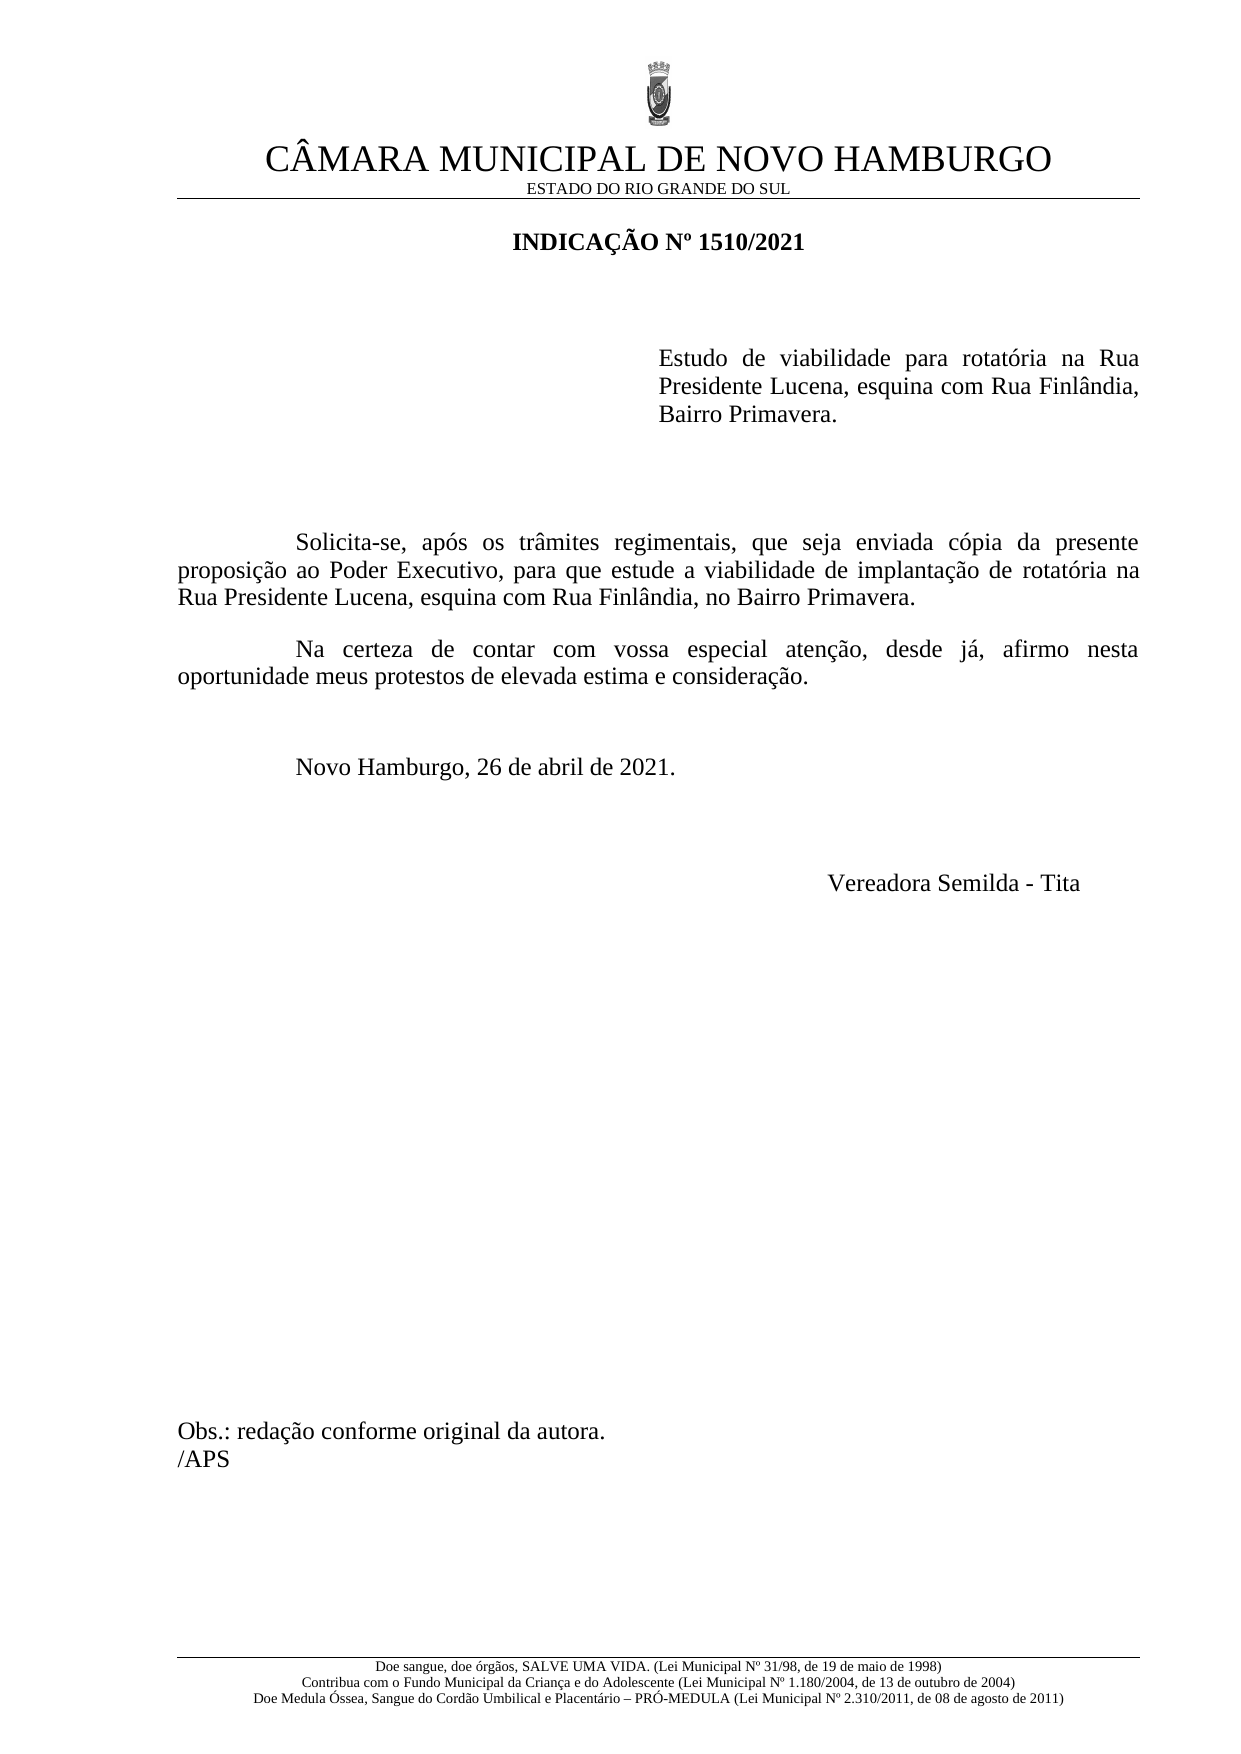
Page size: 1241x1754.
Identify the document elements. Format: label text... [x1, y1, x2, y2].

text Na certeza de contar com vossa especial atenção, desde já, afirmo nesta oportunidade meus protestos de elevada estima e consideração. [177, 635, 1140, 690]
text Obs.: redação conforme original da autora. [177, 1417, 1140, 1445]
text Solicita-se, após os trâmites regimentais, que seja enviada cópia da presente proposição ao Poder Executivo, para que estude a viabilidade de implantação de rotatória na Rua Presidente Lucena, esquina com Rua Finlândia, no Bairro Primavera. [177, 528, 1140, 611]
text /APS [177, 1445, 1140, 1473]
text Vereadora Semilda - Tita [177, 869, 1140, 897]
text Estudo de viabilidade para rotatória na Rua Presidente Lucena, esquina com Rua Finlândia, Bairro Primavera. [658, 344, 1140, 428]
text INDICAÇÃO Nº 1510/2021 [177, 228, 1140, 256]
text Novo Hamburgo, 26 de abril de 2021. [177, 753, 1140, 781]
